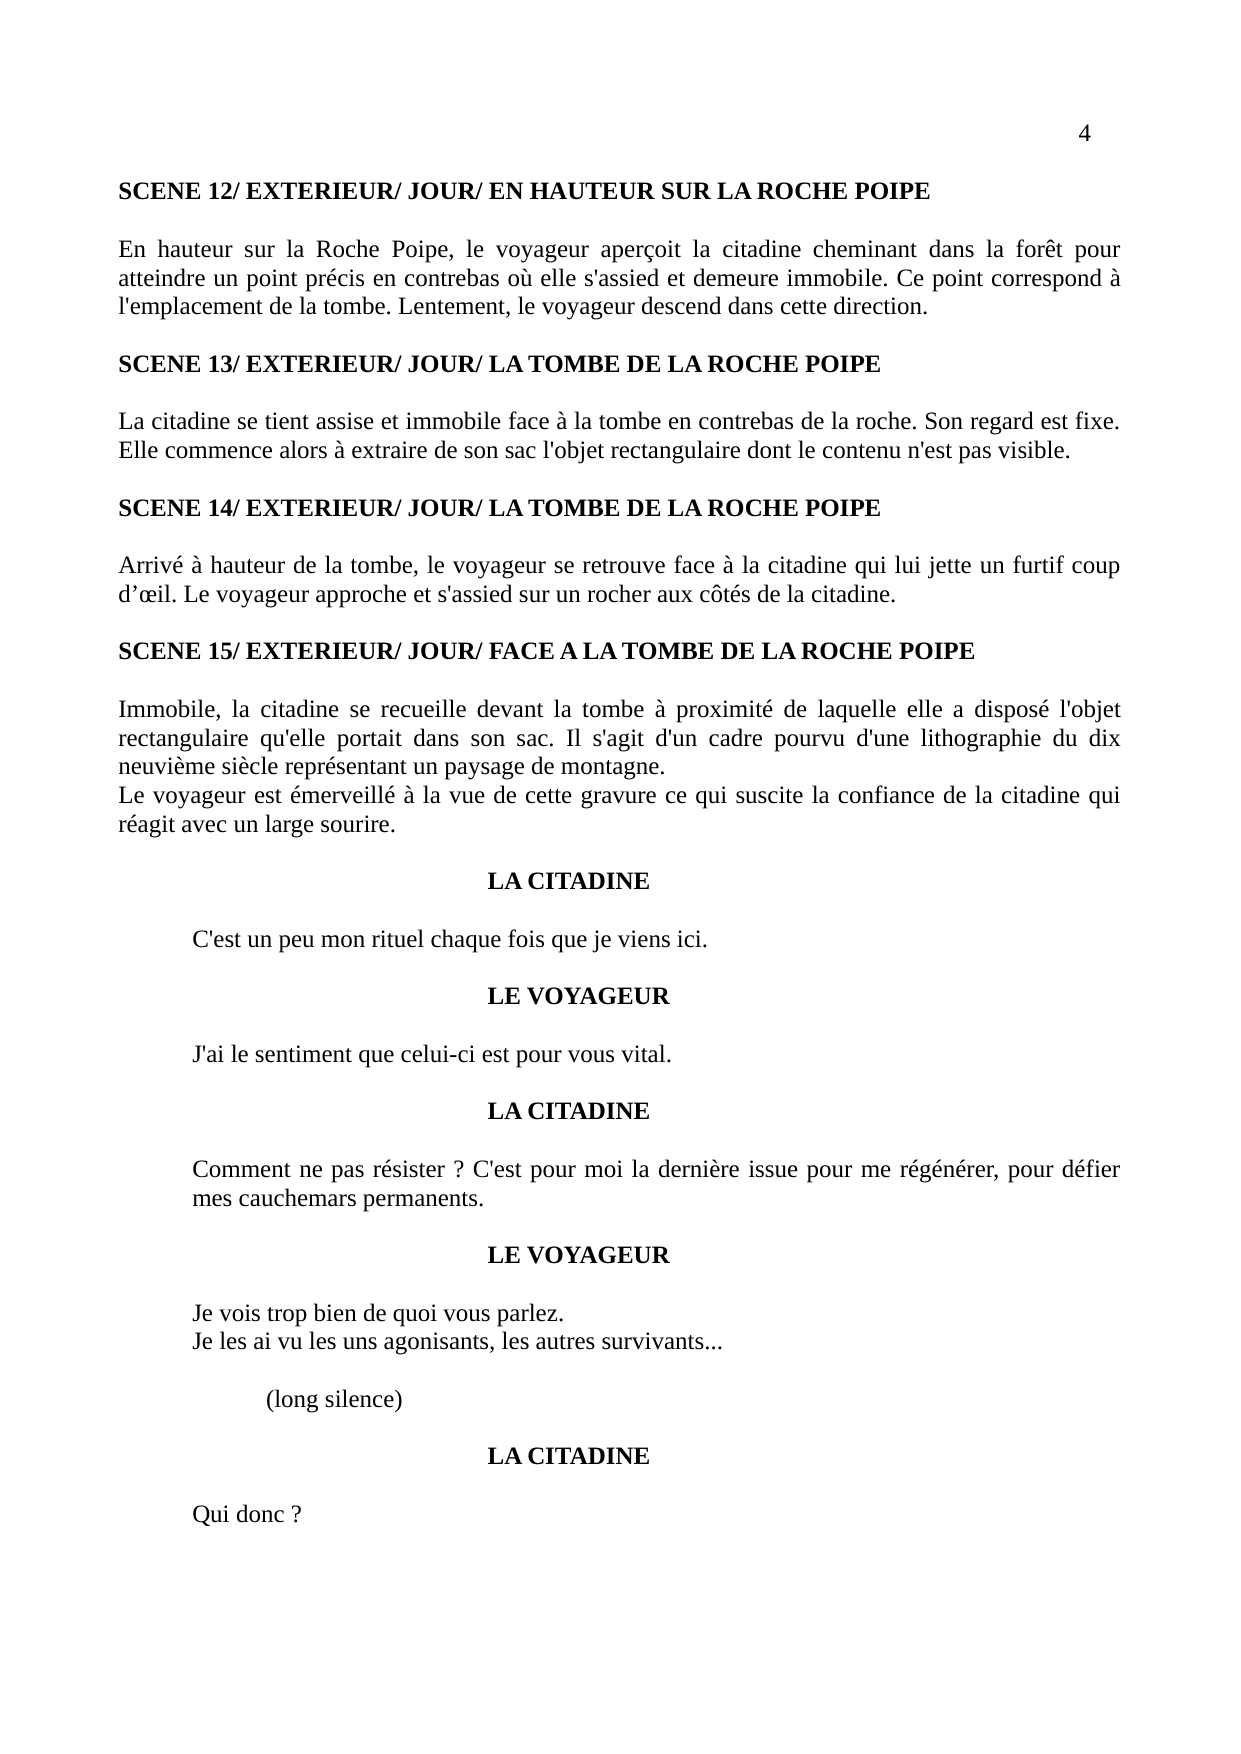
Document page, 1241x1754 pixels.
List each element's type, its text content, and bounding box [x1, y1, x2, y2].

text LA CITADINE [487, 1441, 1122, 1470]
text LE VOYAGEUR [487, 981, 1122, 1010]
text Immobile, la citadine se recueille devant la tombe à proximité de laquelle elle a disposé l'objet rectangulaire qu'elle portait dans son sac. Il s'agit d'un cadre pourvu d'une lithographie du dix neuvième siècle représentant un paysage de montagne. [118, 694, 1122, 780]
text C'est un peu mon rituel chaque fois que je viens ici. [192, 924, 1122, 953]
text La citadine se tient assise et immobile face à la tombe en contrebas de la roche. Son regard est fixe. Elle commence alors à extraire de son sac l'objet rectangulaire dont le contenu n'est pas visible. [118, 406, 1122, 464]
text LA CITADINE [487, 866, 1122, 895]
text Comment ne pas résister ? C'est pour moi la dernière issue pour me régénérer, pour défier mes cauchemars permanents. [192, 1154, 1122, 1211]
text Je vois trop bien de quoi vous parlez. [192, 1298, 1122, 1326]
text Arrivé à hauteur de la tombe, le voyageur se retrouve face à la citadine qui lui jette un furtif coup d’œil. Le voyageur approche et s'assied sur un rocher aux côtés de la citadine. [118, 550, 1122, 608]
text LA CITADINE [487, 1096, 1122, 1125]
text (long silence) [266, 1384, 1122, 1413]
text J'ai le sentiment que celui-ci est pour vous vital. [192, 1039, 1122, 1068]
text SCENE 12/ EXTERIEUR/ JOUR/ EN HAUTEUR SUR LA ROCHE POIPE [118, 176, 1122, 205]
text SCENE 15/ EXTERIEUR/ JOUR/ FACE A LA TOMBE DE LA ROCHE POIPE [118, 636, 1122, 665]
text Le voyageur est émerveillé à la vue de cette gravure ce qui suscite la confiance de la citadine qui réagit avec un large sourire. [118, 780, 1122, 838]
text Je les ai vu les uns agonisants, les autres survivants... [192, 1326, 1122, 1355]
text Qui donc ? [192, 1499, 1122, 1528]
text SCENE 14/ EXTERIEUR/ JOUR/ LA TOMBE DE LA ROCHE POIPE [118, 493, 1122, 521]
text LE VOYAGEUR [487, 1240, 1122, 1269]
text En hauteur sur la Roche Poipe, le voyageur aperçoit la citadine cheminant dans la forêt pour atteindre un point précis en contrebas où elle s'assied et demeure immobile. Ce point correspond à l'emplacement de la tombe. Lentement, le voyageur descend dans cette direction. [118, 234, 1122, 320]
text SCENE 13/ EXTERIEUR/ JOUR/ LA TOMBE DE LA ROCHE POIPE [118, 349, 1122, 378]
